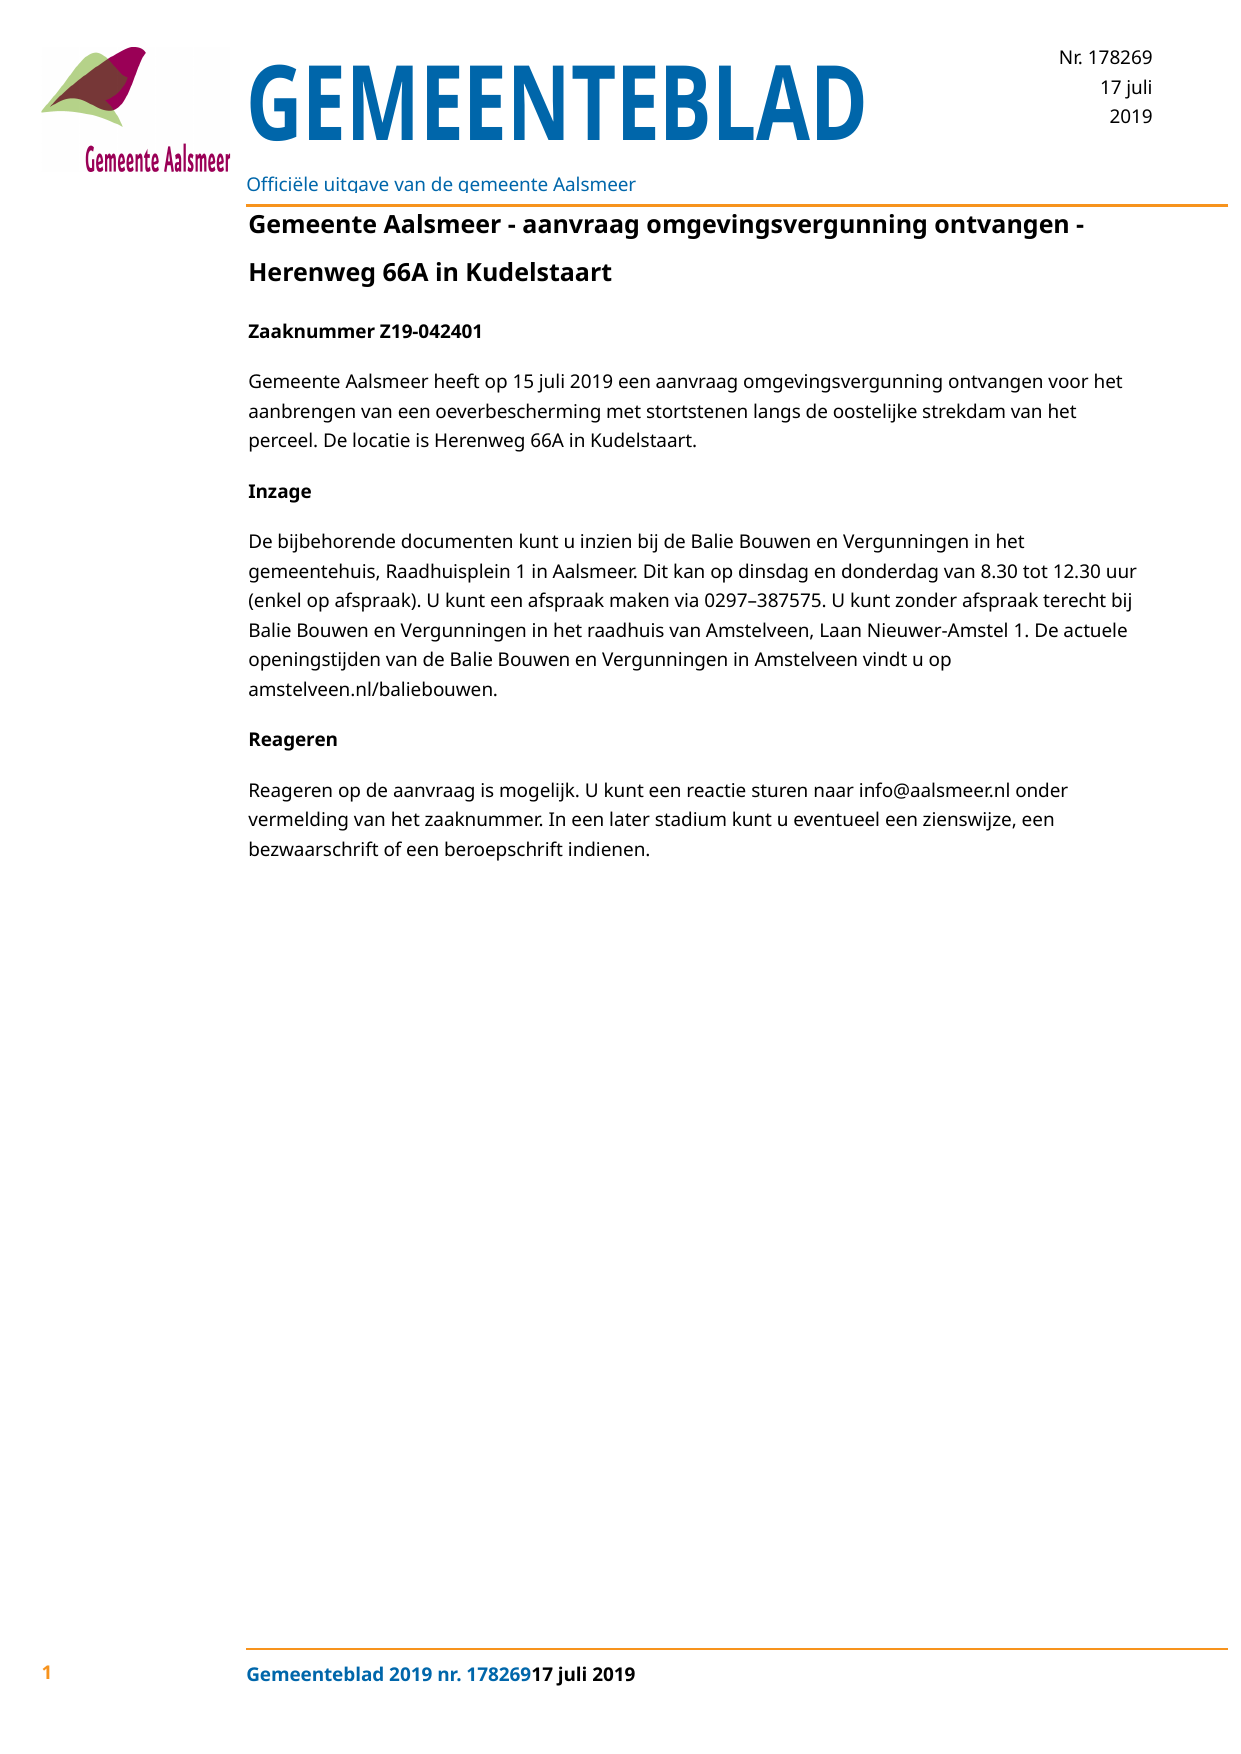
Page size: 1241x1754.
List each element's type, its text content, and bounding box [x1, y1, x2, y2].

text Gemeente Aalsmeer heeft op 15 juli 2019 een aanvraag omgevingsvergunning ontvangen voor het aanbrengen van een oeverbescherming met stortstenen langs de oostelijke strekdam van het perceel. De locatie is Herenweg 66A in Kudelstaart. [248, 368, 1152, 453]
text Reageren [248, 727, 1152, 752]
text Zaaknummer Z19-042401 [248, 318, 1152, 344]
text De bijbehorende documenten kunt u inzien bij de Balie Bouwen en Vergunningen in het gemeentehuis, Raadhuisplein 1 in Aalsmeer. Dit kan op dinsdag en donderdag van 8.30 tot 12.30 uur (enkel op afspraak). U kunt een afspraak maken via 0297–387575. U kunt zonder afspraak terecht bij Balie Bouwen en Vergunningen in het raadhuis van Amstelveen, Laan Nieuwer-Amstel 1. De actuele openingstijden van de Balie Bouwen en Vergunningen in Amstelveen vindt u op amstelveen.nl/baliebouwen. [248, 528, 1152, 702]
text Gemeente Aalsmeer - aanvraag omgevingsvergunning ontvangen - Herenweg 66A in Kudelstaart [248, 207, 1152, 288]
picture [41, 47, 231, 172]
text Reageren op de aanvraag is mogelijk. U kunt een reactie sturen naar info@aalsmeer.nl onder vermelding van het zaaknummer. In een later stadium kunt u eventueel een zienswijze, een bezwaarschrift of een beroepschrift indienen. [248, 777, 1152, 862]
text Inzage [248, 478, 1152, 504]
